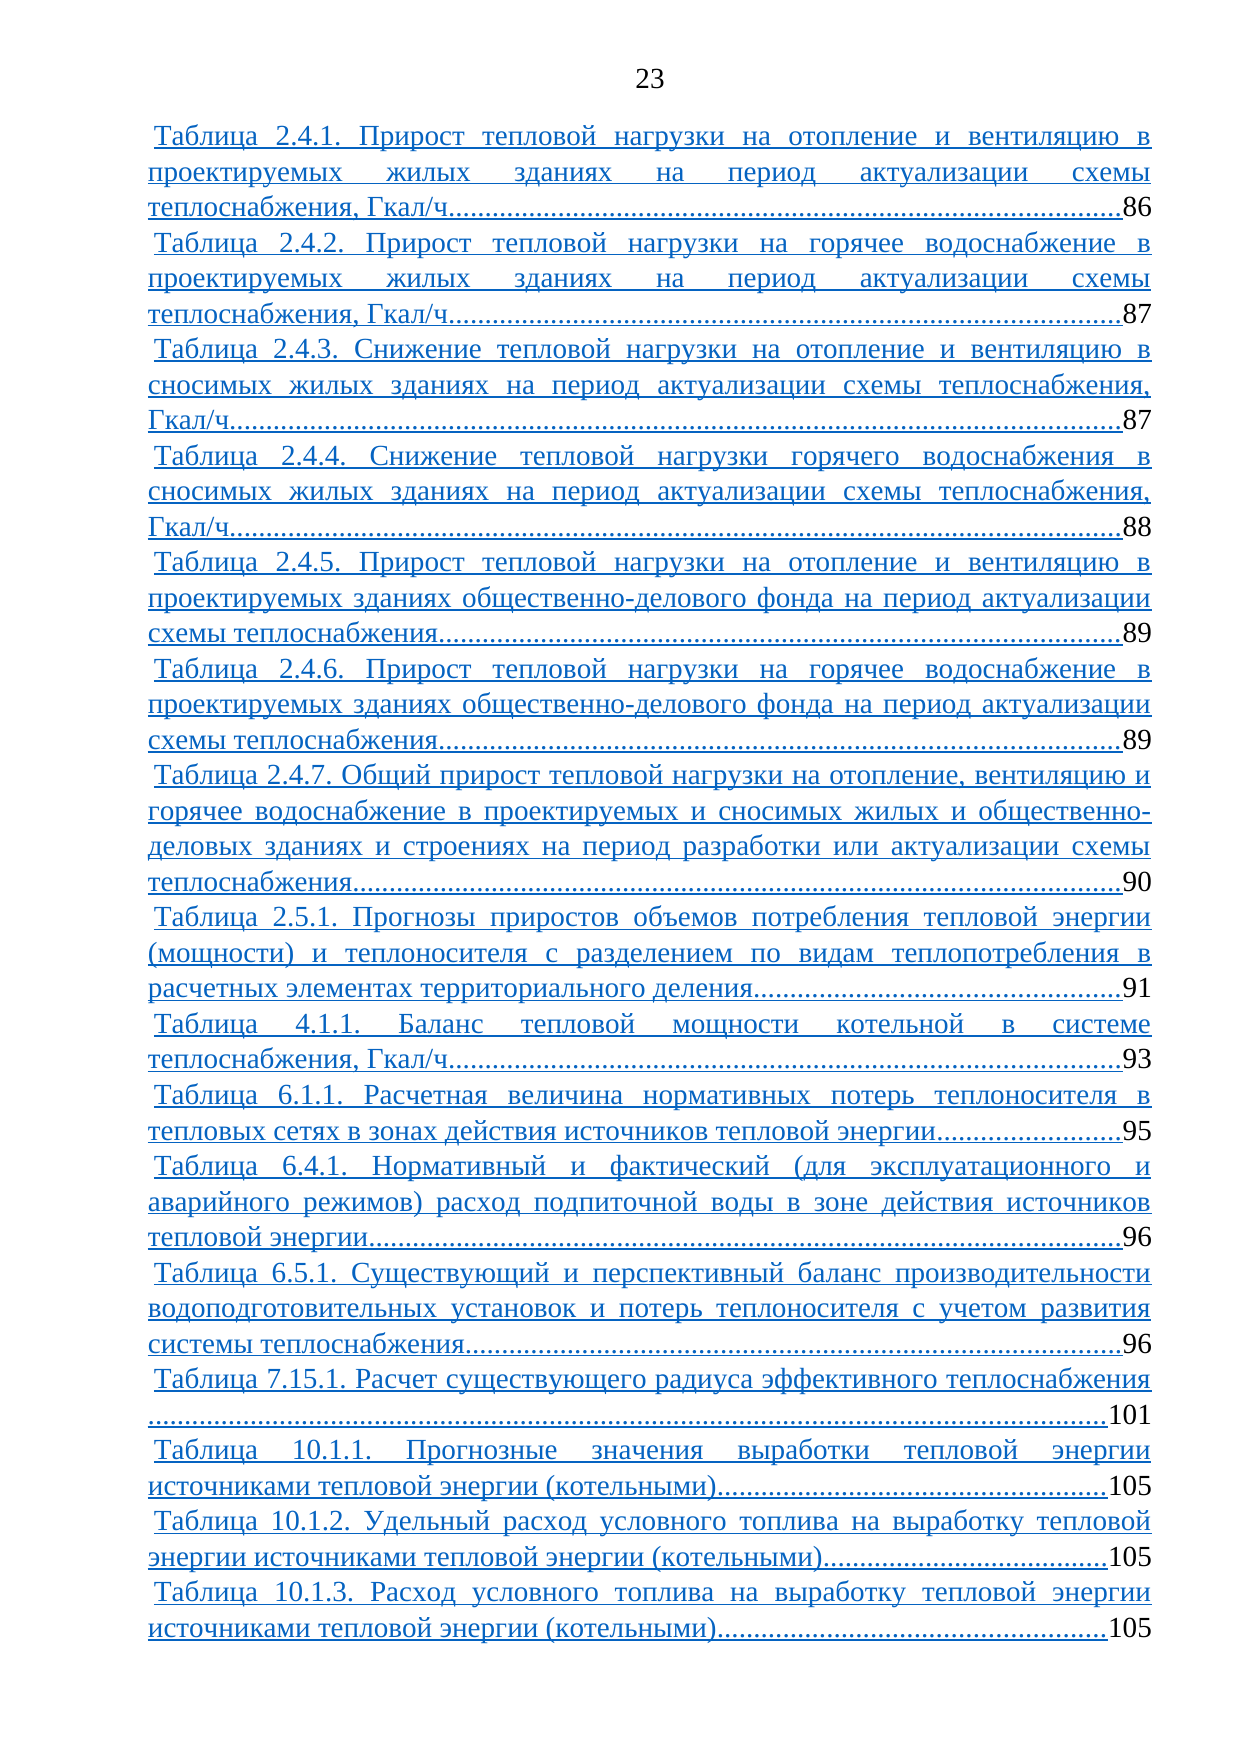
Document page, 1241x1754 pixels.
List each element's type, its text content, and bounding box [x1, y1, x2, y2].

text Таблица 2.4.3. Снижение тепловой нагрузки на отопление и вентиляцию в сносимых жилых зданиях на период актуализации схемы теплоснабжения, Гкал/ч 87 [148, 331, 1152, 436]
text Таблица 2.4.4. Снижение тепловой нагрузки горячего водоснабжения в сносимых жилых зданиях на период актуализации схемы теплоснабжения, Гкал/ч 88 [148, 438, 1152, 542]
text Таблица 2.4.7. Общий прирост тепловой нагрузки на отопление, вентиляцию и горячее водоснабжение в проектируемых и сносимых жилых и общественно-деловых зданиях и строениях на период разработки или актуализации схемы теплоснабжения 90 [148, 757, 1152, 822]
text Таблица 2.4.6. Прирост тепловой нагрузки на горячее водоснабжение в проектируемых зданиях общественно-делового фонда на период актуализации схемы теплоснабжения 89 [148, 717, 1152, 756]
text Таблица 2.4.7. Общий прирост тепловой нагрузки на отопление, вентиляцию и горячее водоснабжение в проектируемых и сносимых жилых и общественно-деловых зданиях и строениях на период разработки или актуализации схемы теплоснабжения 90 [148, 824, 1152, 898]
text Таблица 2.4.5. Прирост тепловой нагрузки на отопление и вентиляцию в проектируемых зданиях общественно-делового фонда на период актуализации схемы теплоснабжения 89 [148, 611, 1152, 649]
text Таблица 2.5.1. Прогнозы приростов объемов потребления тепловой энергии (мощности) и теплоносителя с разделением по видам теплопотребления в расчетных элементах территориального деления 91 [148, 899, 1152, 964]
text Таблица 6.5.1. Существующий и перспективный баланс производительности водоподготовительных установок и потерь теплоносителя с учетом развития системы теплоснабжения 96 [148, 1255, 1152, 1359]
text Таблица 2.4.2. Прирост тепловой нагрузки на горячее водоснабжение в проектируемых жилых зданиях на период актуализации схемы теплоснабжения, Гкал/ч 87 [148, 225, 1152, 329]
text Таблица 6.4.1. Нормативный и фактический (для эксплуатационного и аварийного режимов) расход подпиточной воды в зоне действия источников тепловой энергии 96 [148, 1148, 1152, 1213]
text Таблица 2.5.1. Прогнозы приростов объемов потребления тепловой энергии (мощности) и теплоносителя с разделением по видам теплопотребления в расчетных элементах территориального деления 91 [148, 966, 1152, 1004]
text Таблица 7.15.1. Расчет существующего радиуса эффективного теплоснабжения 101 [148, 1361, 1152, 1430]
text Таблица 10.1.2. Удельный расход условного топлива на выработку тепловой энергии источниками тепловой энергии (котельными) 105 [148, 1503, 1152, 1572]
text Таблица 10.1.1. Прогнозные значения выработки тепловой энергии источниками тепловой энергии (котельными) 105 [148, 1432, 1152, 1501]
text Таблица 4.1.1. Баланс тепловой мощности котельной в системе теплоснабжения, Гкал/ч 93 [148, 1006, 1152, 1075]
text Таблица 2.4.6. Прирост тепловой нагрузки на горячее водоснабжение в проектируемых зданиях общественно-делового фонда на период актуализации схемы теплоснабжения 89 [148, 651, 1152, 715]
text Таблица 2.4.5. Прирост тепловой нагрузки на отопление и вентиляцию в проектируемых зданиях общественно-делового фонда на период актуализации схемы теплоснабжения 89 [148, 544, 1152, 609]
text Таблица 6.1.1. Расчетная величина нормативных потерь теплоносителя в тепловых сетях в зонах действия источников тепловой энергии 95 [148, 1077, 1152, 1146]
text Таблица 2.4.1. Прирост тепловой нагрузки на отопление и вентиляцию в проектируемых жилых зданиях на период актуализации схемы теплоснабжения, Гкал/ч 86 [148, 118, 1152, 223]
text Таблица 10.1.3. Расход условного топлива на выработку тепловой энергии источниками тепловой энергии (котельными) 105 [148, 1574, 1152, 1643]
text Таблица 6.4.1. Нормативный и фактический (для эксплуатационного и аварийного режимов) расход подпиточной воды в зоне действия источников тепловой энергии 96 [148, 1214, 1152, 1253]
